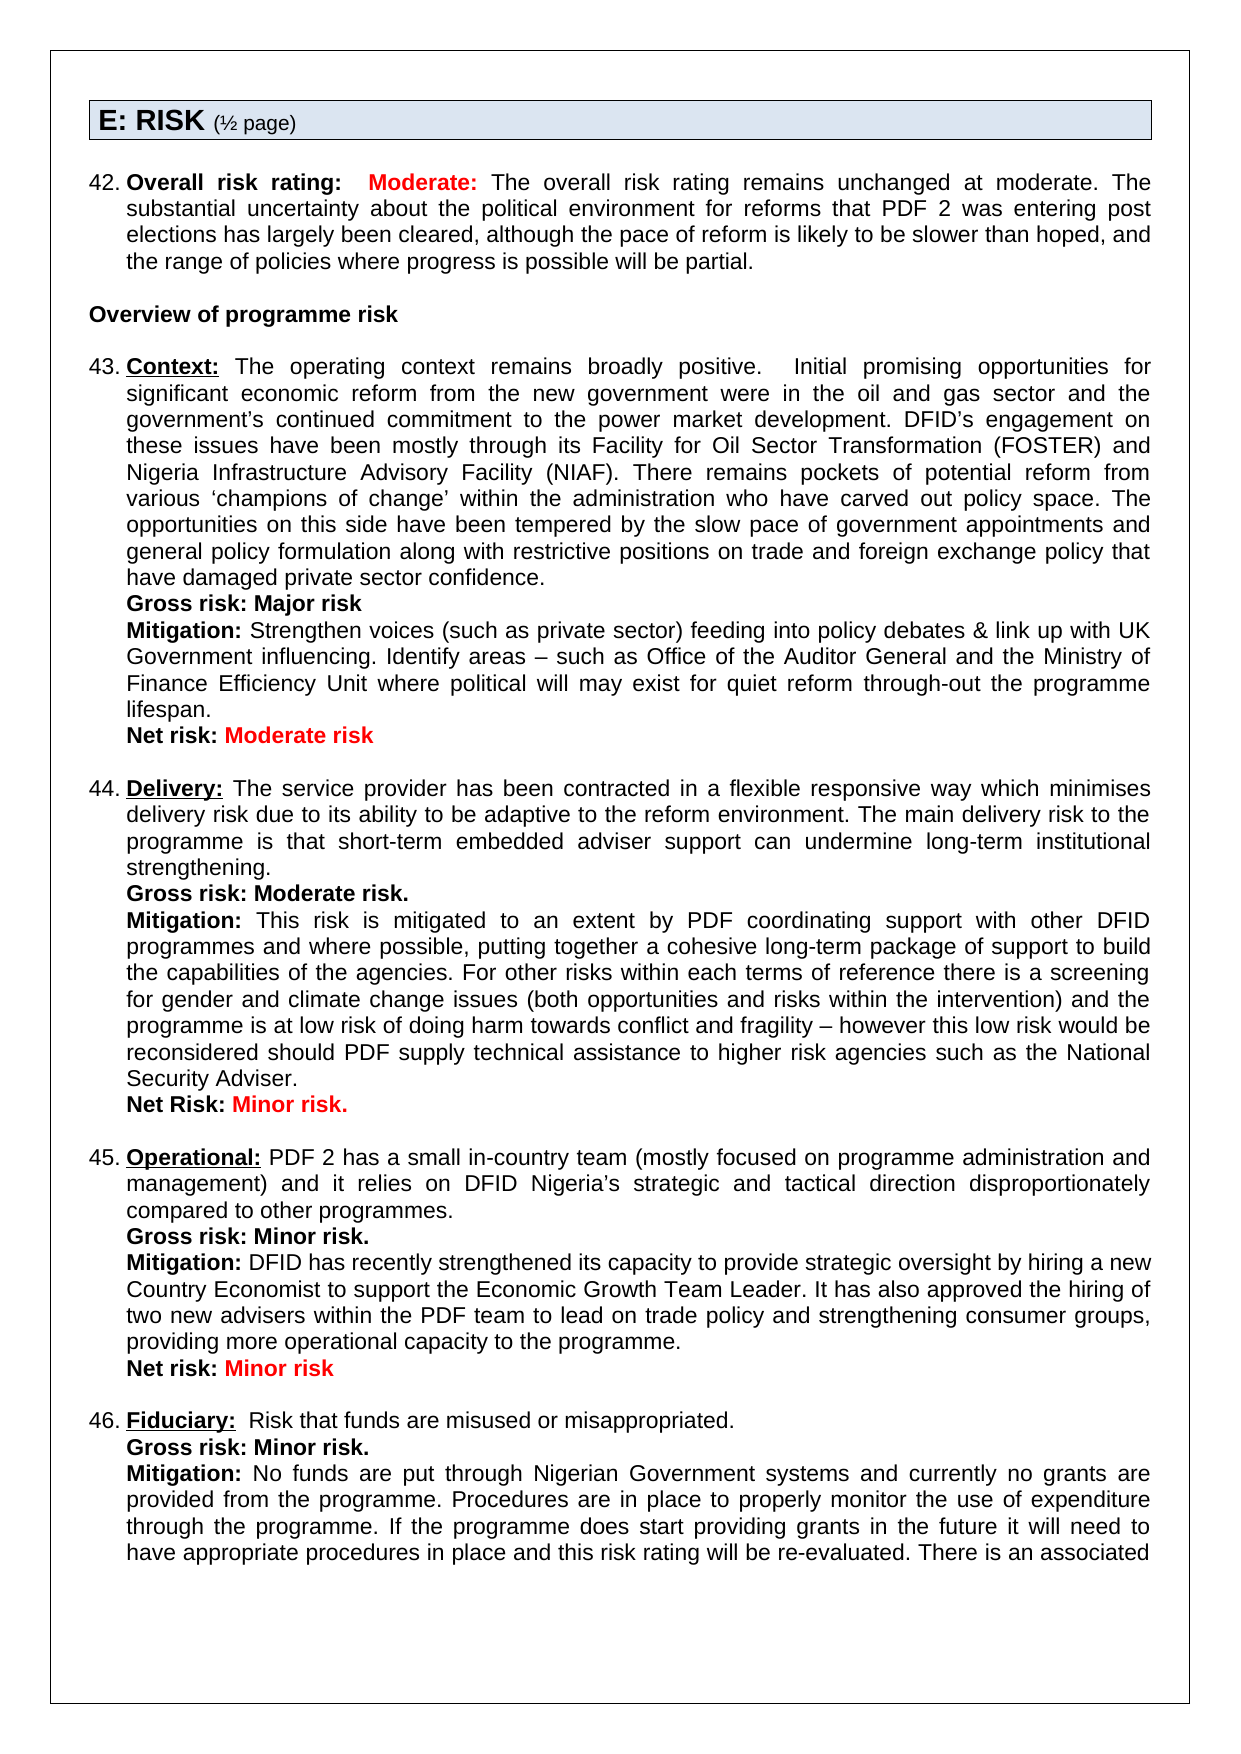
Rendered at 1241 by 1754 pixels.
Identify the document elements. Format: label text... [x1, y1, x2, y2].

list Delivery: The service provider has been contracted in a flexible responsive way which minimises delivery risk due to its ability to be adaptive to the reform environment. The main delivery risk to the programme is that short-term embedded adviser support can undermine long-term institutional strengthening. [89, 775, 1152, 880]
text Gross risk: Moderate risk. [89, 880, 1152, 907]
list Mitigation: No funds are put through Nigerian Government systems and currently no grants are provided from the programme. Procedures are in place to properly monitor the use of expenditure through the programme. If the programme does start providing grants in the future it will need to have appropriate procedures in place and this risk rating will be re-evaluated. There is an associated [126, 1460, 1152, 1566]
list Fiduciary: Risk that funds are misused or misappropriated. [89, 1407, 1152, 1434]
list Net Risk: Minor risk. [126, 1091, 1152, 1117]
list Gross risk: Minor risk. [126, 1223, 1152, 1249]
list Context: The operating context remains broadly positive. Initial promising opportunities for significant economic reform from the new government were in the oil and gas sector and the government’s continued commitment to the power market development. DFID’s engagement on these issues have been mostly through its Facility for Oil Sector Transformation (FOSTER) and Nigeria Infrastructure Advisory Facility (NIAF). There remains pockets of potential reform from various ‘champions of change’ within the administration who have carved out policy space. The opportunities on this side have been tempered by the slow pace of government appointments and general policy formulation along with restrictive positions on trade and foreign exchange policy that have damaged private sector confidence. [89, 353, 1152, 590]
text E: RISK (½ page) [90, 101, 1151, 139]
list Net risk: Minor risk [126, 1355, 1152, 1381]
text Gross risk: Major risk [89, 590, 1152, 617]
list Mitigation: This risk is mitigated to an extent by PDF coordinating support with other DFID programmes and where possible, putting together a cohesive long-term package of support to build the capabilities of the agencies. For other risks within each terms of reference there is a screening for gender and climate change issues (both opportunities and risks within the intervention) and the programme is at low risk of doing harm towards conflict and fragility – however this low risk would be reconsidered should PDF supply technical assistance to higher risk agencies such as the National Security Adviser. [126, 907, 1152, 1091]
list Operational: PDF 2 has a small in-country team (mostly focused on programme administration and management) and it relies on DFID Nigeria’s strategic and tactical direction disproportionately compared to other programmes. [89, 1144, 1152, 1223]
list Overall risk rating: Moderate: The overall risk rating remains unchanged at moderate. The substantial uncertainty about the political environment for reforms that PDF 2 was entering post elections has largely been cleared, although the pace of reform is likely to be slower than hoped, and the range of policies where progress is possible will be partial. [89, 169, 1152, 274]
list Gross risk: Minor risk. [126, 1434, 1152, 1460]
list Net risk: Moderate risk [126, 722, 1152, 748]
list Mitigation: DFID has recently strengthened its capacity to provide strategic oversight by hiring a new Country Economist to support the Economic Growth Team Leader. It has also approved the hiring of two new advisers within the PDF team to lead on trade policy and strengthening consumer groups, providing more operational capacity to the programme. [126, 1249, 1152, 1355]
text Overview of programme risk [89, 301, 1152, 327]
list Mitigation: Strengthen voices (such as private sector) feeding into policy debates & link up with UK Government influencing. Identify areas – such as Office of the Auditor General and the Ministry of Finance Efficiency Unit where political will may exist for quiet reform through-out the programme lifespan. [126, 617, 1152, 722]
